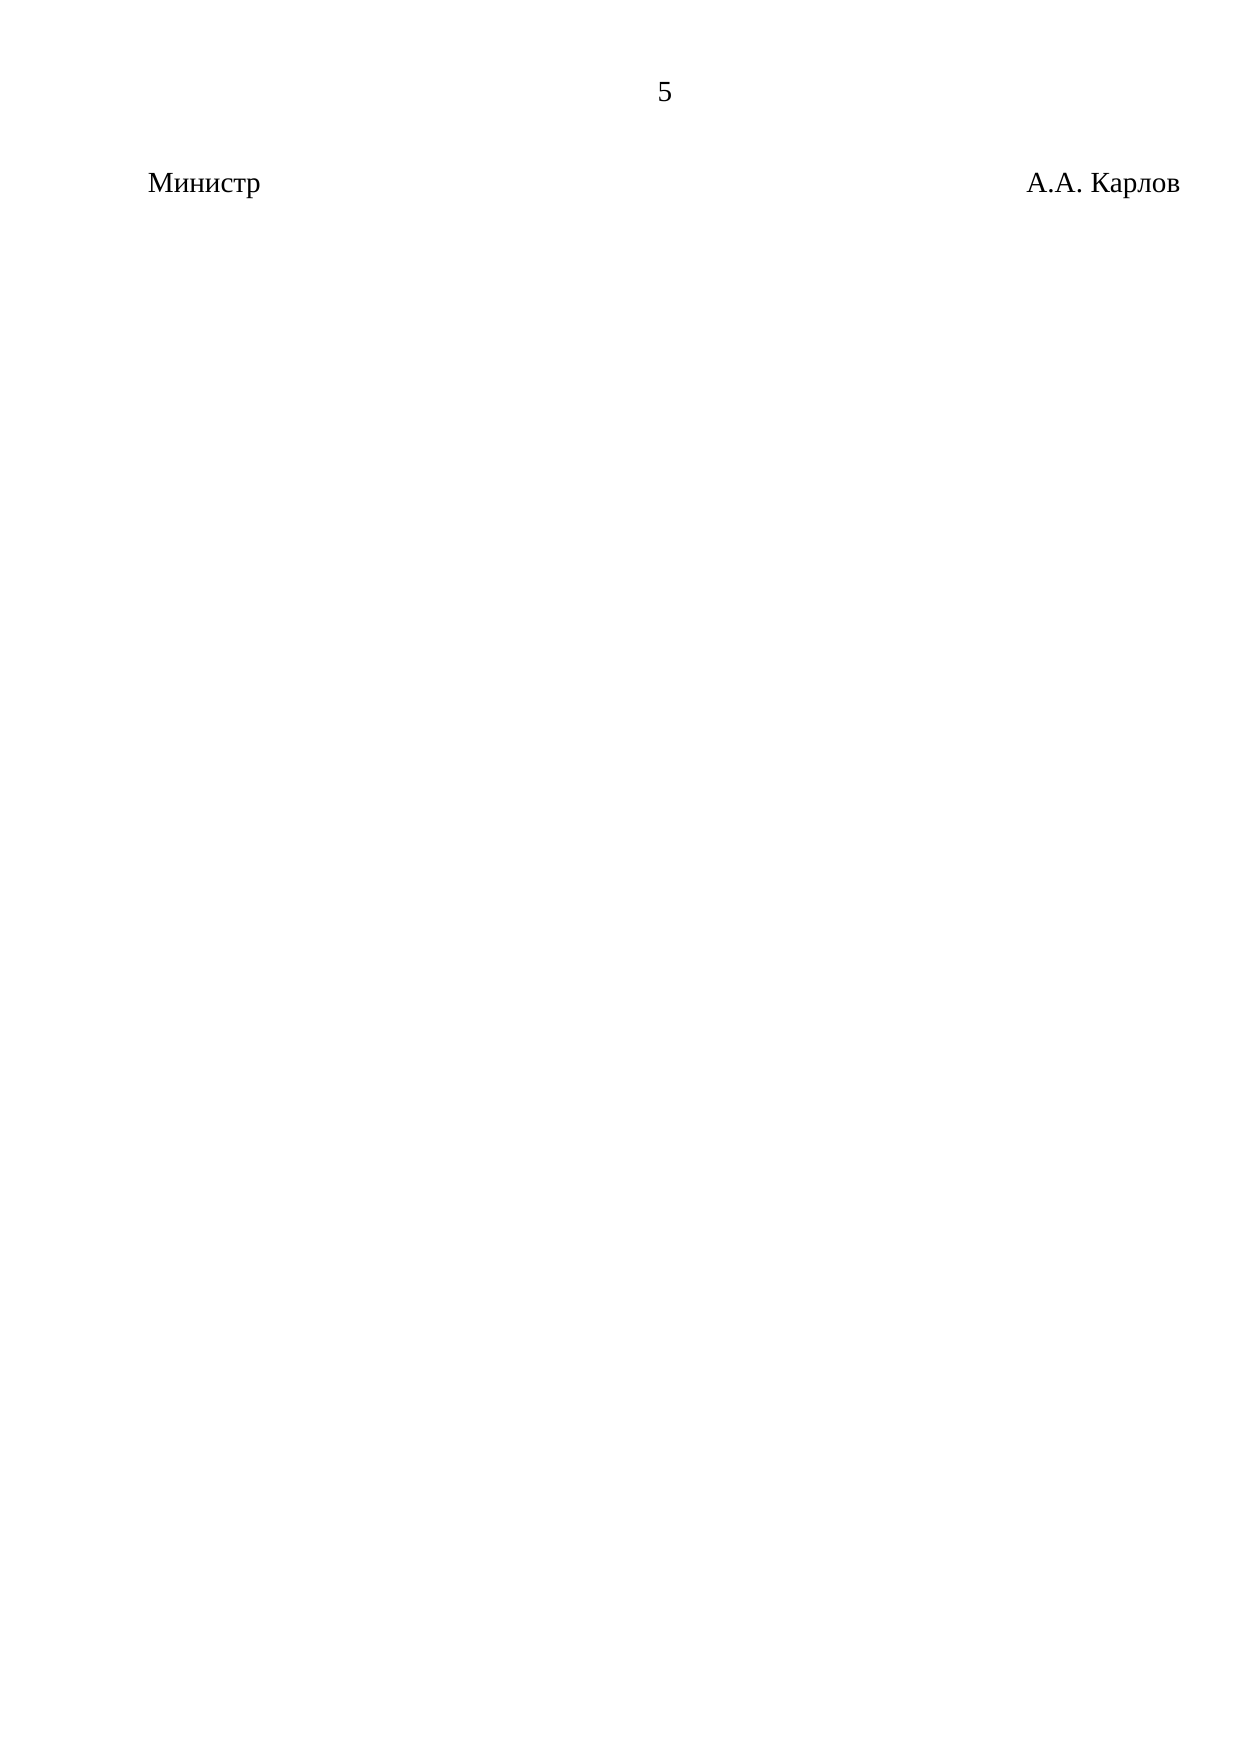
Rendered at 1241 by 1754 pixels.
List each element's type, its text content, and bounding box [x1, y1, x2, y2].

text Министр А.А. Карлов [148, 165, 1181, 198]
